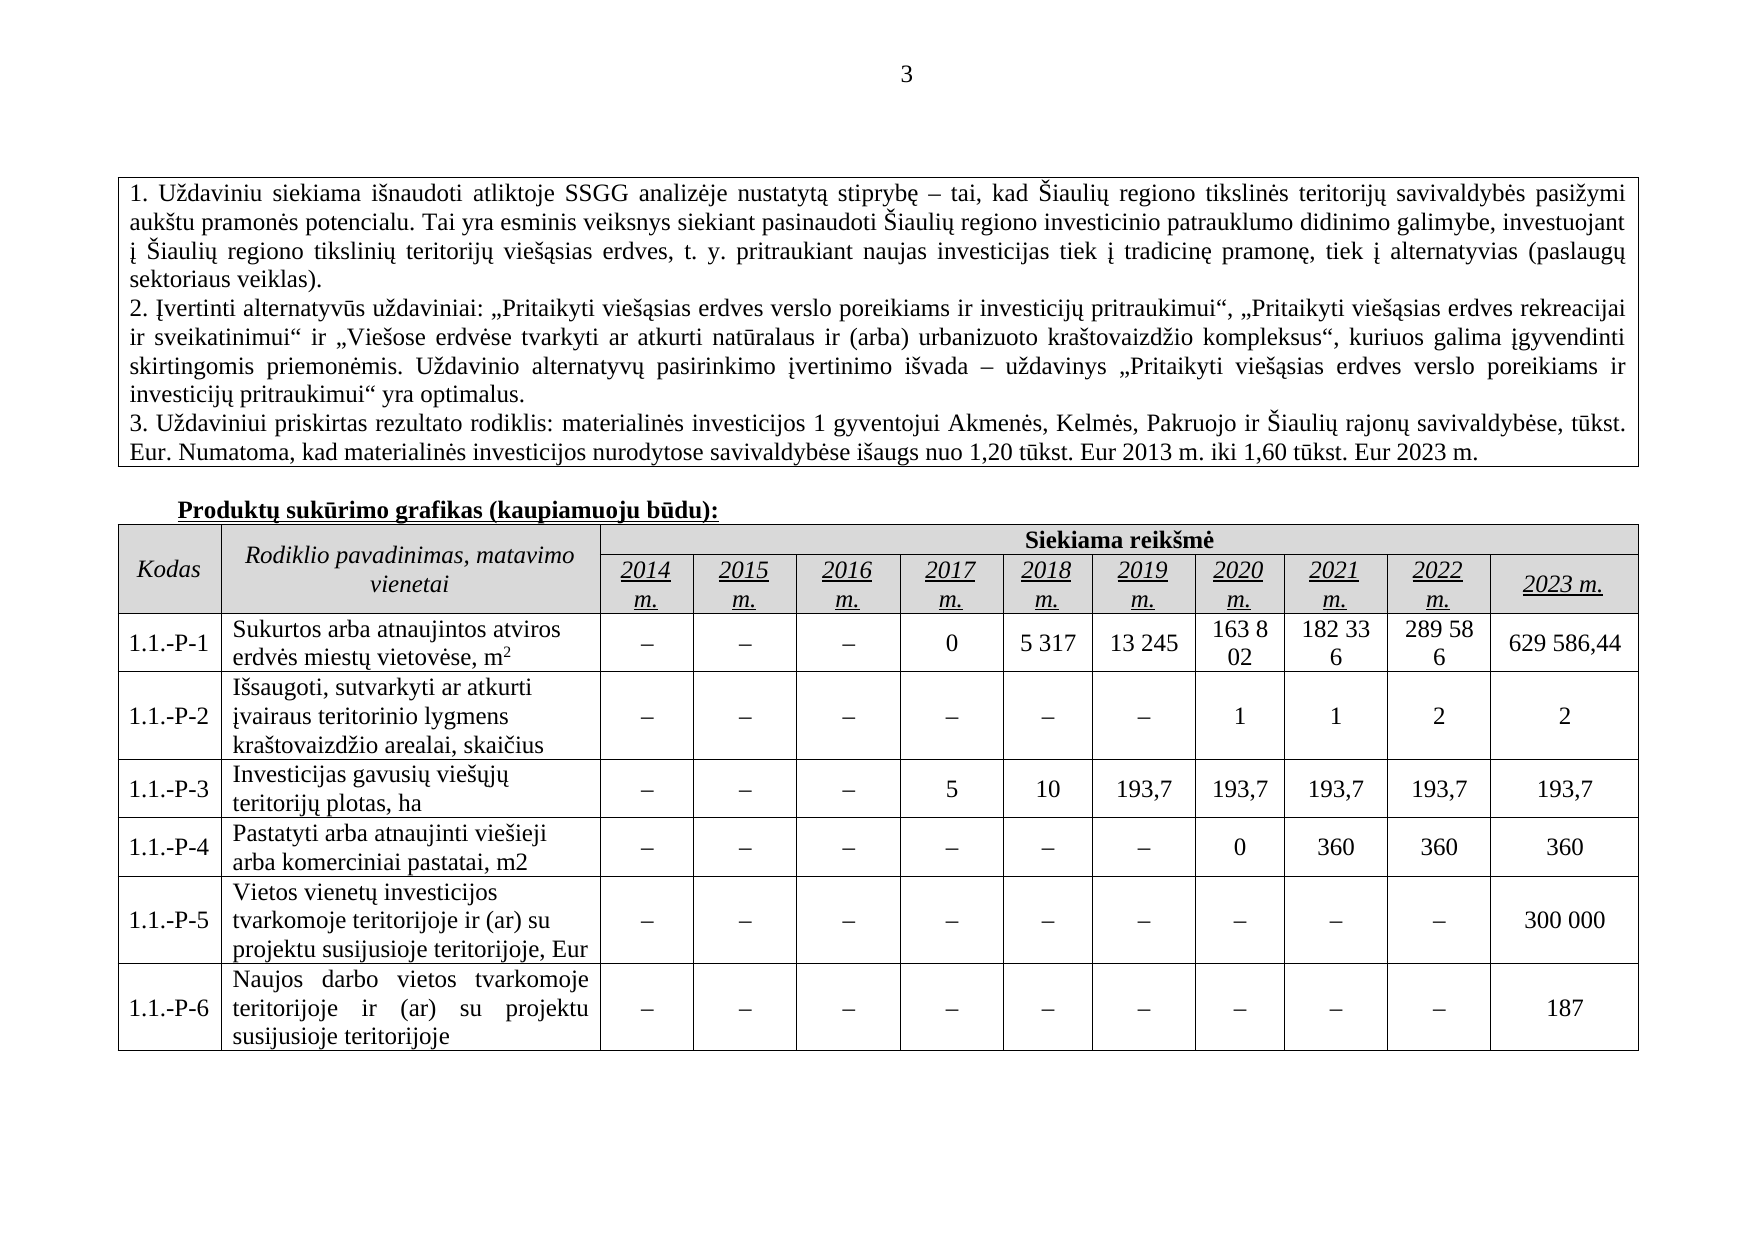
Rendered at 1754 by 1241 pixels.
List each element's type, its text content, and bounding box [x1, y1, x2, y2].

table_cell 2016 m. [797, 555, 900, 613]
table_header 1. Uždaviniu siekiama išnaudoti atliktoje SSGG analizėje nustatytą stiprybę – tai, kad Šiaulių regiono tikslinės teritorijų savivaldybės pasižymi aukštu pramonės potencialu. Tai yra esminis veiksnys siekiant pasinaudoti Šiaulių regiono investicinio patrauklumo didinimo galimybe, investuojant į Šiaulių regiono tikslinių teritorijų viešąsias erdves, t. y. pritraukiant naujas investicijas tiek į tradicinę pramonę, tiek į alternatyvias (paslaugų sektoriaus veiklas). 2. Įvertinti alternatyvūs uždaviniai: „Pritaikyti viešąsias erdves verslo poreikiams ir investicijų pritraukimui“, „Pritaikyti viešąsias erdves rekreacijai ir sveikatinimui“ ir „Viešose erdvėse tvarkyti ar atkurti natūralaus ir (arba) urbanizuoto kraštovaizdžio kompleksus“, kuriuos galima įgyvendinti skirtingomis priemonėmis. Uždavinio alternatyvų pasirinkimo įvertinimo išvada – uždavinys „Pritaikyti viešąsias erdves verslo poreikiams ir investicijų pritraukimui“ yra optimalus. 3. Uždaviniui priskirtas rezultato rodiklis: materialinės investicijos 1 gyventojui Akmenės, Kelmės, Pakruojo ir Šiaulių rajonų savivaldybėse, tūkst. Eur. Numatoma, kad materialinės investicijos nurodytose savivaldybėse išaugs nuo 1,20 tūkst. Eur 2013 m. iki 1,60 tūkst. Eur 2023 m. [119, 178, 1638, 466]
table_cell – [797, 614, 900, 671]
table_cell Investicijas gavusių viešųjų teritorijų plotas, ha [222, 760, 600, 817]
table_cell – [797, 672, 900, 758]
table_cell 182 336 [1285, 614, 1387, 671]
table_cell – [1285, 877, 1387, 963]
table_cell 193,7 [1285, 760, 1387, 817]
table_cell – [901, 818, 1003, 876]
table_cell 1.1.-P-6 [119, 964, 221, 1050]
table_cell – [694, 672, 796, 758]
table_cell – [901, 672, 1003, 758]
table_cell – [1388, 877, 1490, 963]
table_cell – [694, 760, 796, 817]
table_cell 2021 m. [1285, 555, 1387, 613]
table_cell – [797, 877, 900, 963]
table_cell – [1004, 877, 1092, 963]
table_cell 2020 m. [1196, 555, 1284, 613]
table_cell 1 [1196, 672, 1284, 758]
table_cell 193,7 [1491, 760, 1638, 817]
table_cell – [1093, 672, 1195, 758]
table_cell – [1093, 818, 1195, 876]
table_cell 193,7 [1388, 760, 1490, 817]
table_cell 193,7 [1196, 760, 1284, 817]
table_cell – [601, 964, 693, 1050]
table_cell – [601, 818, 693, 876]
table_cell 0 [901, 614, 1003, 671]
table_cell 1.1.-P-5 [119, 877, 221, 963]
table_cell – [1285, 964, 1387, 1050]
table_cell 2 [1491, 672, 1638, 758]
table_cell 2014 m. [601, 555, 693, 613]
table_cell 1 [1285, 672, 1387, 758]
text Produktų sukūrimo grafikas (kaupiamuoju būdu): [118, 496, 1695, 524]
table_cell Pastatyti arba atnaujinti viešieji arba komerciniai pastatai, m2 [222, 818, 600, 876]
table_cell – [694, 964, 796, 1050]
table_cell 163 802 [1196, 614, 1284, 671]
table_cell 2023 m. [1491, 555, 1638, 613]
table_cell 2022 m. [1388, 555, 1490, 613]
table_cell 289 586 [1388, 614, 1490, 671]
table_header Rodiklio pavadinimas, matavimo vienetai [222, 525, 600, 613]
table_cell – [1388, 964, 1490, 1050]
table_cell 360 [1285, 818, 1387, 876]
table_cell 1.1.-P-4 [119, 818, 221, 876]
table_cell 300 000 [1491, 877, 1638, 963]
table_cell 2017 m. [901, 555, 1003, 613]
table_cell 1.1.-P-2 [119, 672, 221, 758]
table_cell – [601, 614, 693, 671]
table_header Siekiama reikšmė [601, 525, 1638, 554]
table_cell Išsaugoti, sutvarkyti ar atkurti įvairaus teritorinio lygmens kraštovaizdžio arealai, skaičius [222, 672, 600, 758]
table_cell 0 [1196, 818, 1284, 876]
table_cell – [601, 760, 693, 817]
table_cell – [694, 614, 796, 671]
table_cell 360 [1388, 818, 1490, 876]
table_cell – [601, 877, 693, 963]
table_header Kodas [119, 525, 221, 613]
table_cell 5 317 [1004, 614, 1092, 671]
table_cell – [694, 818, 796, 876]
table_cell – [797, 818, 900, 876]
table_cell – [1093, 964, 1195, 1050]
table_cell 360 [1491, 818, 1638, 876]
table_cell 2 [1388, 672, 1490, 758]
table_cell – [797, 964, 900, 1050]
table_cell 629 586,44 [1491, 614, 1638, 671]
table_cell Naujos darbo vietos tvarkomoje teritorijoje ir (ar) su projektu susijusioje teritorijoje [222, 964, 600, 1050]
table_cell 1.1.-P-1 [119, 614, 221, 671]
table_cell 2019 m. [1093, 555, 1195, 613]
table_cell – [694, 877, 796, 963]
table_cell – [1004, 672, 1092, 758]
table_cell 2018 m. [1004, 555, 1092, 613]
table_cell – [797, 760, 900, 817]
table_cell – [1004, 818, 1092, 876]
table_cell 187 [1491, 964, 1638, 1050]
table_cell Sukurtos arba atnaujintos atviros erdvės miestų vietovėse, m2 [222, 614, 600, 671]
table_cell 193,7 [1093, 760, 1195, 817]
table_cell – [1196, 877, 1284, 963]
table_cell 2015 m. [694, 555, 796, 613]
table_cell 10 [1004, 760, 1092, 817]
table_cell – [901, 877, 1003, 963]
table_cell Vietos vienetų investicijos tvarkomoje teritorijoje ir (ar) su projektu susijusioje teritorijoje, Eur [222, 877, 600, 963]
table_cell 13 245 [1093, 614, 1195, 671]
table_cell 5 [901, 760, 1003, 817]
table_cell – [1004, 964, 1092, 1050]
table_cell – [1196, 964, 1284, 1050]
table_cell 1.1.-P-3 [119, 760, 221, 817]
table_cell – [601, 672, 693, 758]
table_cell – [1093, 877, 1195, 963]
table_cell – [901, 964, 1003, 1050]
